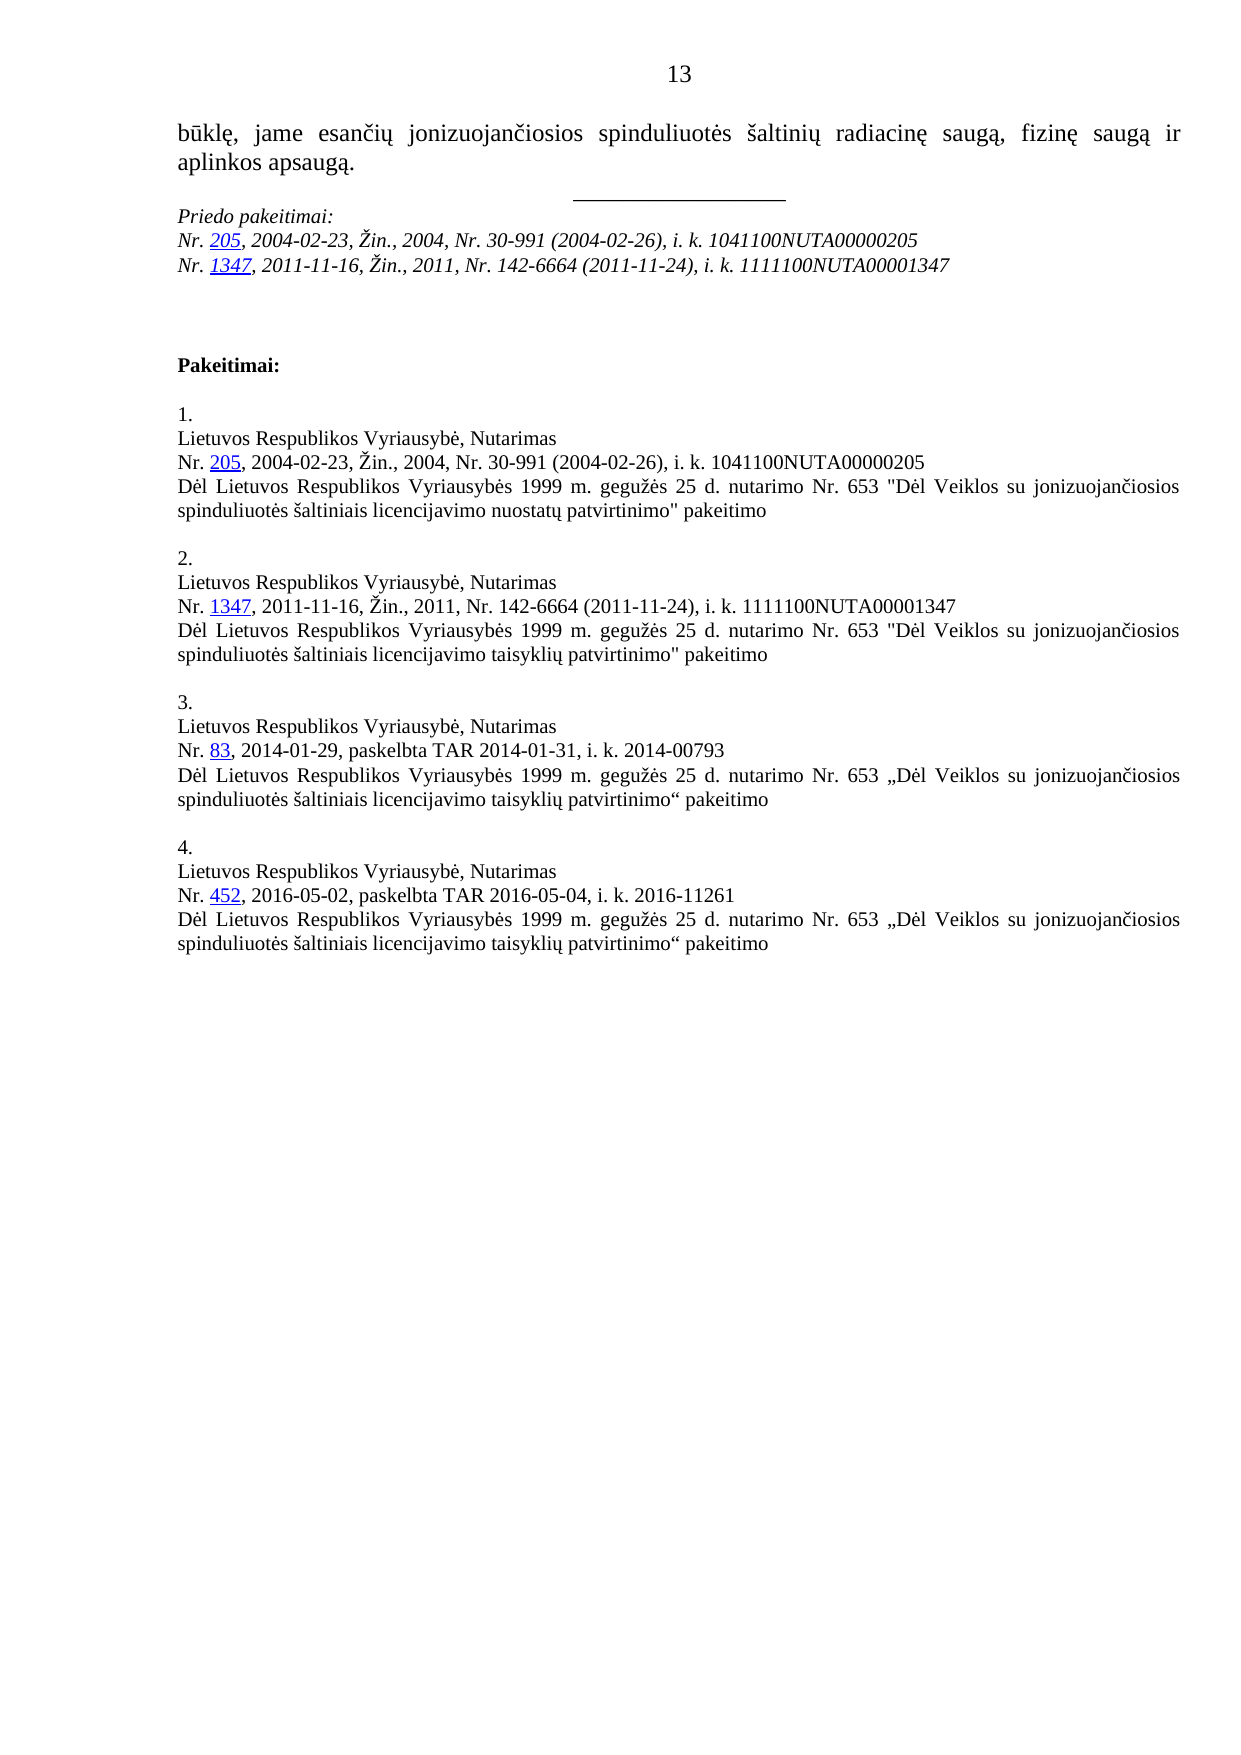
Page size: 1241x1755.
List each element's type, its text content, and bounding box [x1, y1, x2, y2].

text 3. [177, 690, 1181, 714]
text Dėl Lietuvos Respublikos Vyriausybės 1999 m. gegužės 25 d. nutarimo Nr. 653 „Dėl Veiklos su jonizuojančiosios spinduliuotės šaltiniais licencijavimo taisyklių patvirtinimo“ pakeitimo [177, 762, 1181, 811]
text _________________ [177, 176, 1181, 204]
text 2. [177, 546, 1181, 570]
text Pakeitimai: [177, 353, 1181, 377]
text Lietuvos Respublikos Vyriausybė, Nutarimas [177, 714, 1181, 738]
text Nr. 83, 2014-01-29, paskelbta TAR 2014-01-31, i. k. 2014-00793 [177, 738, 1181, 762]
text Lietuvos Respublikos Vyriausybė, Nutarimas [177, 426, 1181, 450]
text Dėl Lietuvos Respublikos Vyriausybės 1999 m. gegužės 25 d. nutarimo Nr. 653 "Dėl Veiklos su jonizuojančiosios spinduliuotės šaltiniais licencijavimo nuostatų patvirtinimo" pakeitimo [177, 474, 1181, 522]
text Nr. 452, 2016-05-02, paskelbta TAR 2016-05-04, i. k. 2016-11261 [177, 883, 1181, 907]
text Priedo pakeitimai: [177, 204, 1181, 228]
text Nr. 205, 2004-02-23, Žin., 2004, Nr. 30-991 (2004-02-26), i. k. 1041100NUTA00000205 [177, 450, 1181, 474]
text Dėl Lietuvos Respublikos Vyriausybės 1999 m. gegužės 25 d. nutarimo Nr. 653 „Dėl Veiklos su jonizuojančiosios spinduliuotės šaltiniais licencijavimo taisyklių patvirtinimo“ pakeitimo [177, 907, 1181, 955]
text Nr. 1347, 2011-11-16, Žin., 2011, Nr. 142-6664 (2011-11-24), i. k. 1111100NUTA00001347 [177, 252, 1181, 277]
text Nr. 205, 2004-02-23, Žin., 2004, Nr. 30-991 (2004-02-26), i. k. 1041100NUTA00000205 [177, 228, 1181, 252]
text būklę, jame esančių jonizuojančiosios spinduliuotės šaltinių radiacinę saugą, fizinę saugą ir aplinkos apsaugą. [177, 118, 1181, 176]
text Lietuvos Respublikos Vyriausybė, Nutarimas [177, 859, 1181, 883]
text 1. [177, 402, 1181, 426]
text Dėl Lietuvos Respublikos Vyriausybės 1999 m. gegužės 25 d. nutarimo Nr. 653 "Dėl Veiklos su jonizuojančiosios spinduliuotės šaltiniais licencijavimo taisyklių patvirtinimo" pakeitimo [177, 618, 1181, 666]
text Lietuvos Respublikos Vyriausybė, Nutarimas [177, 570, 1181, 594]
text 4. [177, 835, 1181, 859]
text Nr. 1347, 2011-11-16, Žin., 2011, Nr. 142-6664 (2011-11-24), i. k. 1111100NUTA00001347 [177, 594, 1181, 618]
